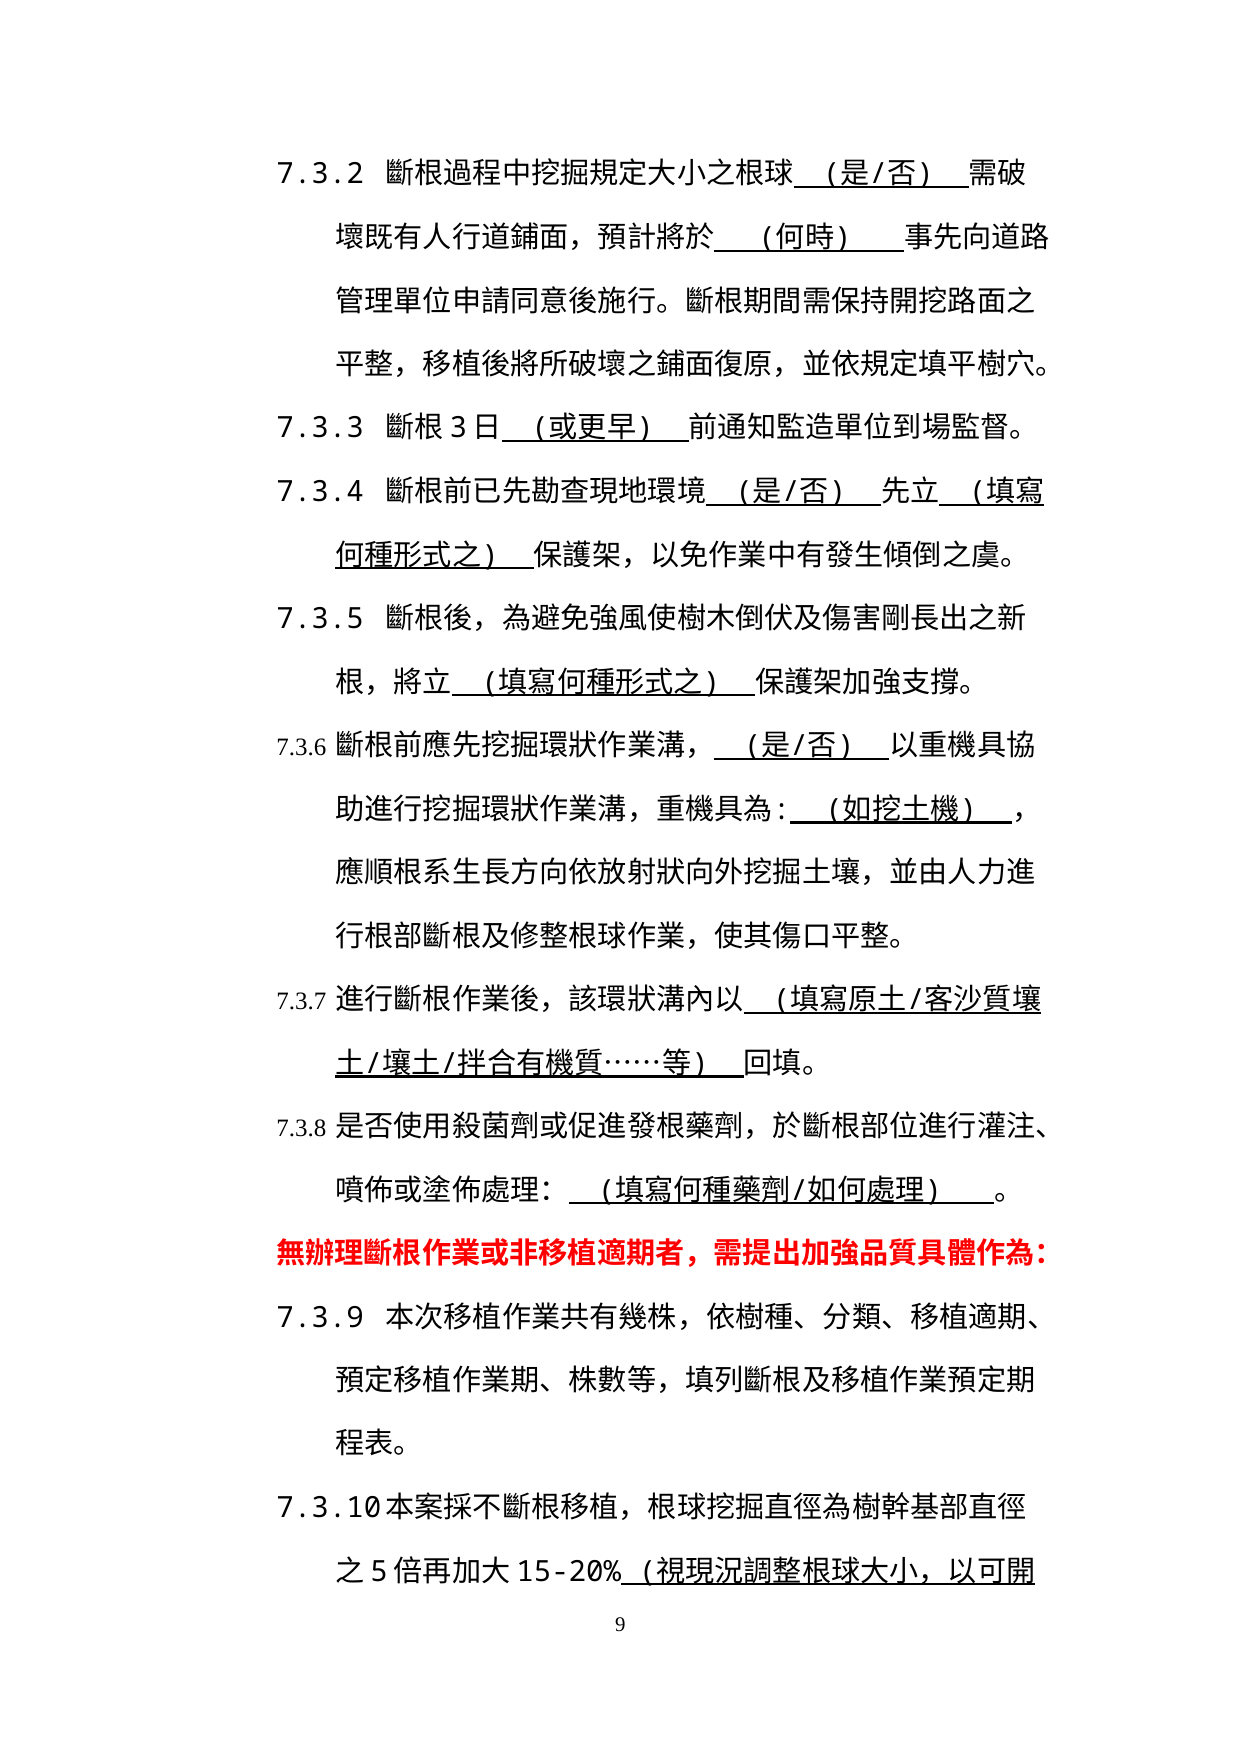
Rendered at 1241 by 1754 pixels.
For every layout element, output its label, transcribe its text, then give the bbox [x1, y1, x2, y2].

list 斷根過程中挖掘規定大小之根球 (是/否) 需破壞既有人行道鋪面，預計將於 (何時) 事先向道路管理單位申請同意後施行。斷根期間需保持開挖路面之平整，移植後將所破壞之鋪面復原，並依規定填平樹穴。 [276, 150, 1053, 383]
list 斷根前應先挖掘環狀作業溝， (是/否) 以重機具協助進行挖掘環狀作業溝，重機具為: (如挖土機) ，應順根系生長方向依放射狀向外挖掘土壤，並由人力進行根部斷根及修整根球作業，使其傷口平整。 [276, 722, 1053, 954]
list 本案採不斷根移植，根球挖掘直徑為樹幹基部直徑之5倍再加大15-20% (視現況調整根球大小，以可開 [276, 1483, 1053, 1589]
text 無辦理斷根作業或非移植適期者，需提出加強品質具體作為： [276, 1230, 1053, 1272]
list 是否使用殺菌劑或促進發根藥劑，於斷根部位進行灌注、噴佈或塗佈處理： (填寫何種藥劑/如何處理) 。 [276, 1103, 1053, 1208]
list 進行斷根作業後，該環狀溝內以 (填寫原土/客沙質壤土/壤土/拌合有機質……等) 回填。 [276, 976, 1053, 1082]
list 斷根前已先勘查現地環境 (是/否) 先立 (填寫何種形式之) 保護架，以免作業中有發生傾倒之虞。 [276, 467, 1053, 573]
list 斷根3日 (或更早) 前通知監造單位到場監督。 [276, 404, 1053, 446]
list 斷根後，為避免強風使樹木倒伏及傷害剛長出之新根，將立 (填寫何種形式之) 保護架加強支撐。 [276, 594, 1053, 701]
list 本次移植作業共有幾株，依樹種、分類、移植適期、預定移植作業期、株數等，填列斷根及移植作業預定期程表。 [276, 1293, 1053, 1462]
